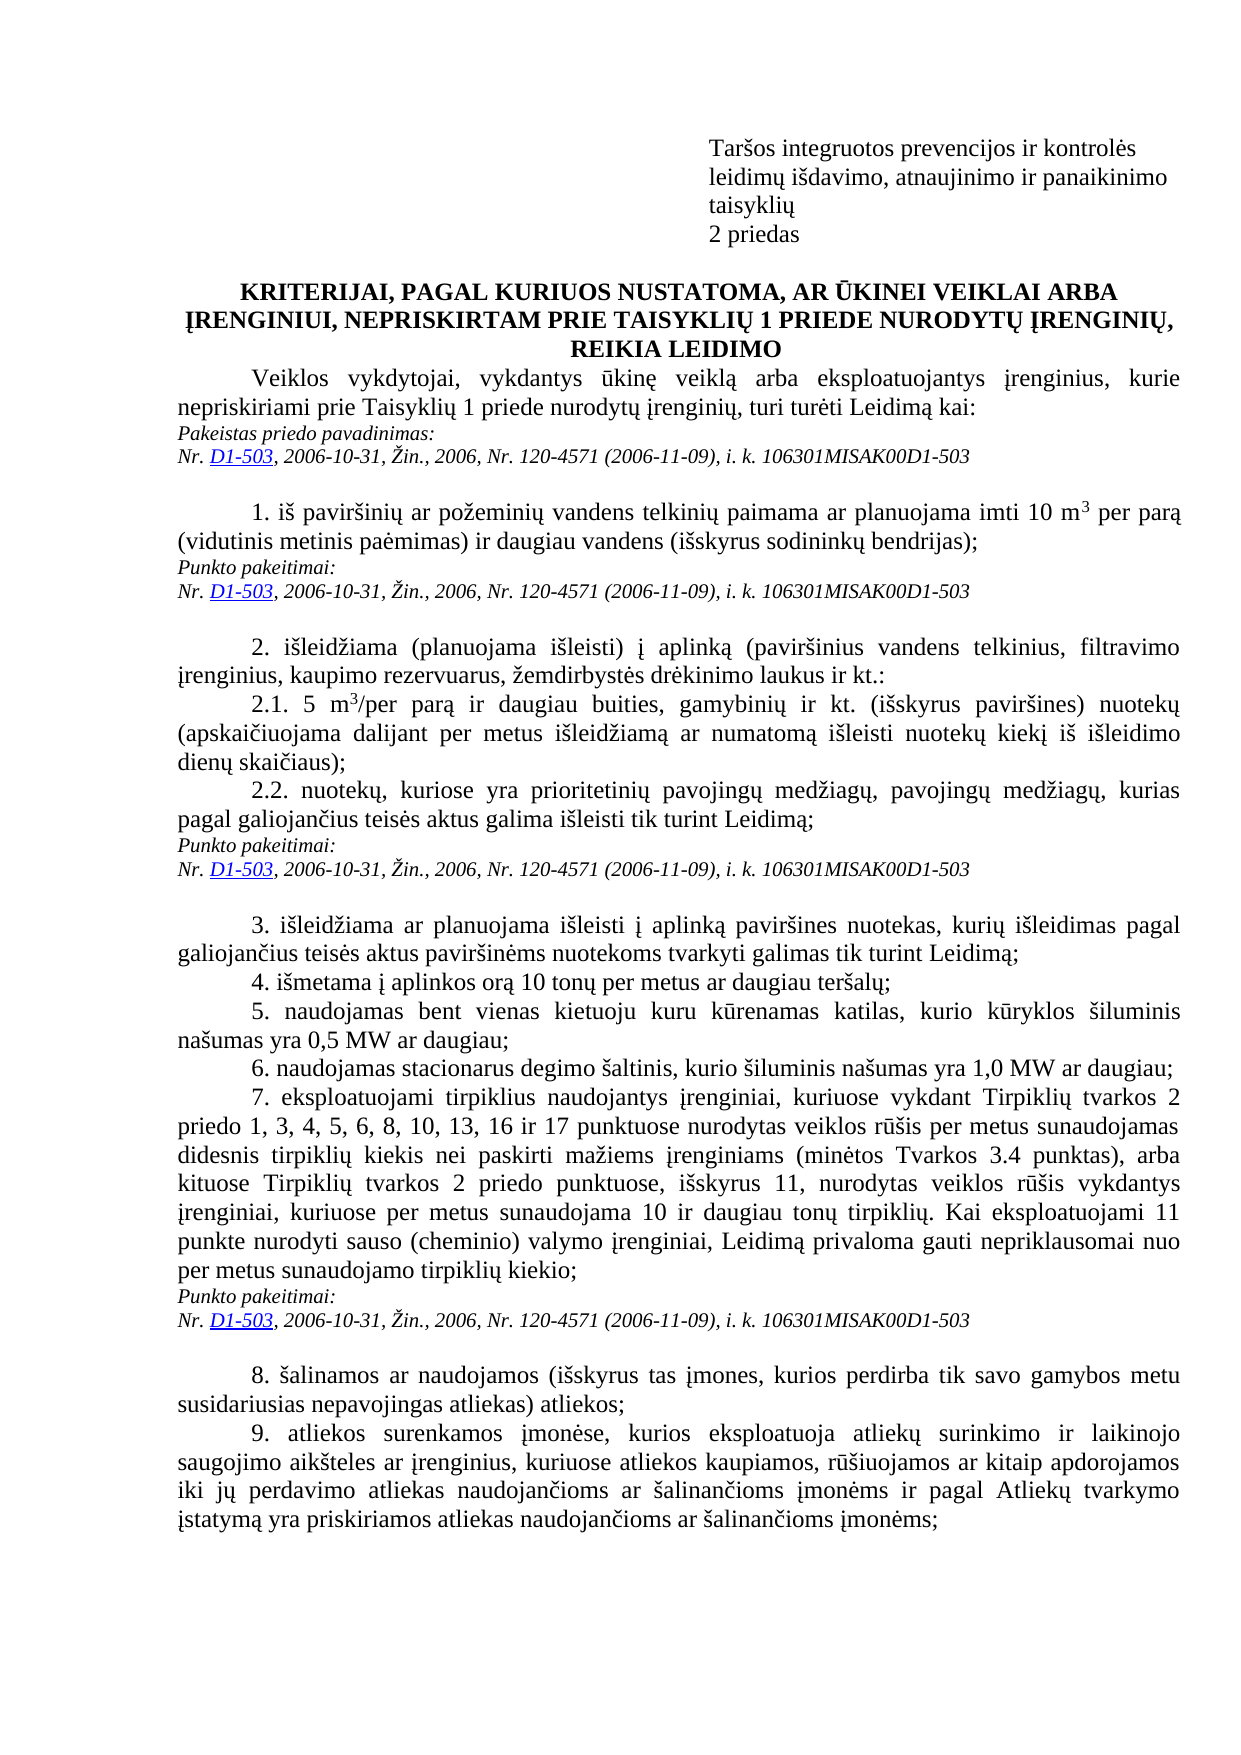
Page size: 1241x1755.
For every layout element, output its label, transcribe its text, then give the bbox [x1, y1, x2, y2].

text Pakeistas priedo pavadinimas: [177, 420, 1181, 444]
text KRITERIJAI, PAGAL KURIUOS NUSTATOMA, AR ŪKINEI VEIKLAI ARBA ĮRENGINIUI, NEPRISKIRTAM PRIE TAISYKLIŲ 1 PRIEDE NURODYTŲ ĮRENGINIŲ, REIKIA LEIDIMO [177, 277, 1181, 363]
text Punkto pakeitimai: [177, 833, 1181, 857]
text Taršos integruotos prevencijos ir kontrolės [177, 133, 1181, 162]
text 5. naudojamas bent vienas kietuoju kuru kūrenamas katilas, kurio kūryklos šiluminis našumas yra 0,5 MW ar daugiau; [177, 996, 1181, 1053]
text 4. išmetama į aplinkos orą 10 tonų per metus ar daugiau teršalų; [177, 967, 1181, 996]
text Punkto pakeitimai: [177, 1283, 1181, 1308]
text Nr. D1-503, 2006-10-31, Žin., 2006, Nr. 120-4571 (2006-11-09), i. k. 106301MISAK00D1-503 [177, 1308, 1181, 1332]
text Nr. D1-503, 2006-10-31, Žin., 2006, Nr. 120-4571 (2006-11-09), i. k. 106301MISAK00D1-503 [177, 444, 1181, 468]
text leidimų išdavimo, atnaujinimo ir panaikinimo [177, 162, 1181, 190]
text Veiklos vykdytojai, vykdantys ūkinę veiklą arba eksploatuojantys įrenginius, kurie nepriskiriami prie Taisyklių 1 priede nurodytų įrenginių, turi turėti Leidimą kai: [177, 363, 1181, 420]
text taisyklių [177, 190, 1181, 219]
text 7. eksploatuojami tirpiklius naudojantys įrenginiai, kuriuose vykdant Tirpiklių tvarkos 2 priedo 1, 3, 4, 5, 6, 8, 10, 13, 16 ir 17 punktuose nurodytas veiklos rūšis per metus sunaudojamas didesnis tirpiklių kiekis nei paskirti mažiems įrenginiams (minėtos Tvarkos 3.4 punktas), arba kituose Tirpiklių tvarkos 2 priedo punktuose, išskyrus 11, nurodytas veiklos rūšis vykdantys įrenginiai, kuriuose per metus sunaudojama 10 ir daugiau tonų tirpiklių. Kai eksploatuojami 11 punkte nurodyti sauso (cheminio) valymo įrenginiai, Leidimą privaloma gauti nepriklausomai nuo per metus sunaudojamo tirpiklių kiekio; [177, 1082, 1181, 1283]
text 2.1. 5 m3/per parą ir daugiau buities, gamybinių ir kt. (išskyrus paviršines) nuotekų (apskaičiuojama dalijant per metus išleidžiamą ar numatomą išleisti nuotekų kiekį iš išleidimo dienų skaičiaus); [177, 689, 1181, 775]
text Nr. D1-503, 2006-10-31, Žin., 2006, Nr. 120-4571 (2006-11-09), i. k. 106301MISAK00D1-503 [177, 857, 1181, 881]
text 9. atliekos surenkamos įmonėse, kurios eksploatuoja atliekų surinkimo ir laikinojo saugojimo aikšteles ar įrenginius, kuriuose atliekos kaupiamos, rūšiuojamos ar kitaip apdorojamos iki jų perdavimo atliekas naudojančioms ar šalinančioms įmonėms ir pagal Atliekų tvarkymo įstatymą yra priskiriamos atliekas naudojančioms ar šalinančioms įmonėms; [177, 1418, 1181, 1533]
text 3. išleidžiama ar planuojama išleisti į aplinką paviršines nuotekas, kurių išleidimas pagal galiojančius teisės aktus paviršinėms nuotekoms tvarkyti galimas tik turint Leidimą; [177, 910, 1181, 967]
text Punkto pakeitimai: [177, 555, 1181, 579]
text 2.2. nuotekų, kuriose yra prioritetinių pavojingų medžiagų, pavojingų medžiagų, kurias pagal galiojančius teisės aktus galima išleisti tik turint Leidimą; [177, 775, 1181, 833]
text 1. iš paviršinių ar požeminių vandens telkinių paimama ar planuojama imti 10 m3 per parą (vidutinis metinis paėmimas) ir daugiau vandens (išskyrus sodininkų bendrijas); [177, 497, 1181, 555]
text 2 priedas [177, 219, 1181, 248]
text Nr. D1-503, 2006-10-31, Žin., 2006, Nr. 120-4571 (2006-11-09), i. k. 106301MISAK00D1-503 [177, 579, 1181, 603]
text 6. naudojamas stacionarus degimo šaltinis, kurio šiluminis našumas yra 1,0 MW ar daugiau; [177, 1053, 1181, 1082]
text 8. šalinamos ar naudojamos (išskyrus tas įmones, kurios perdirba tik savo gamybos metu susidariusias nepavojingas atliekas) atliekos; [177, 1360, 1181, 1418]
text 2. išleidžiama (planuojama išleisti) į aplinką (paviršinius vandens telkinius, filtravimo įrenginius, kaupimo rezervuarus, žemdirbystės drėkinimo laukus ir kt.: [177, 632, 1181, 689]
